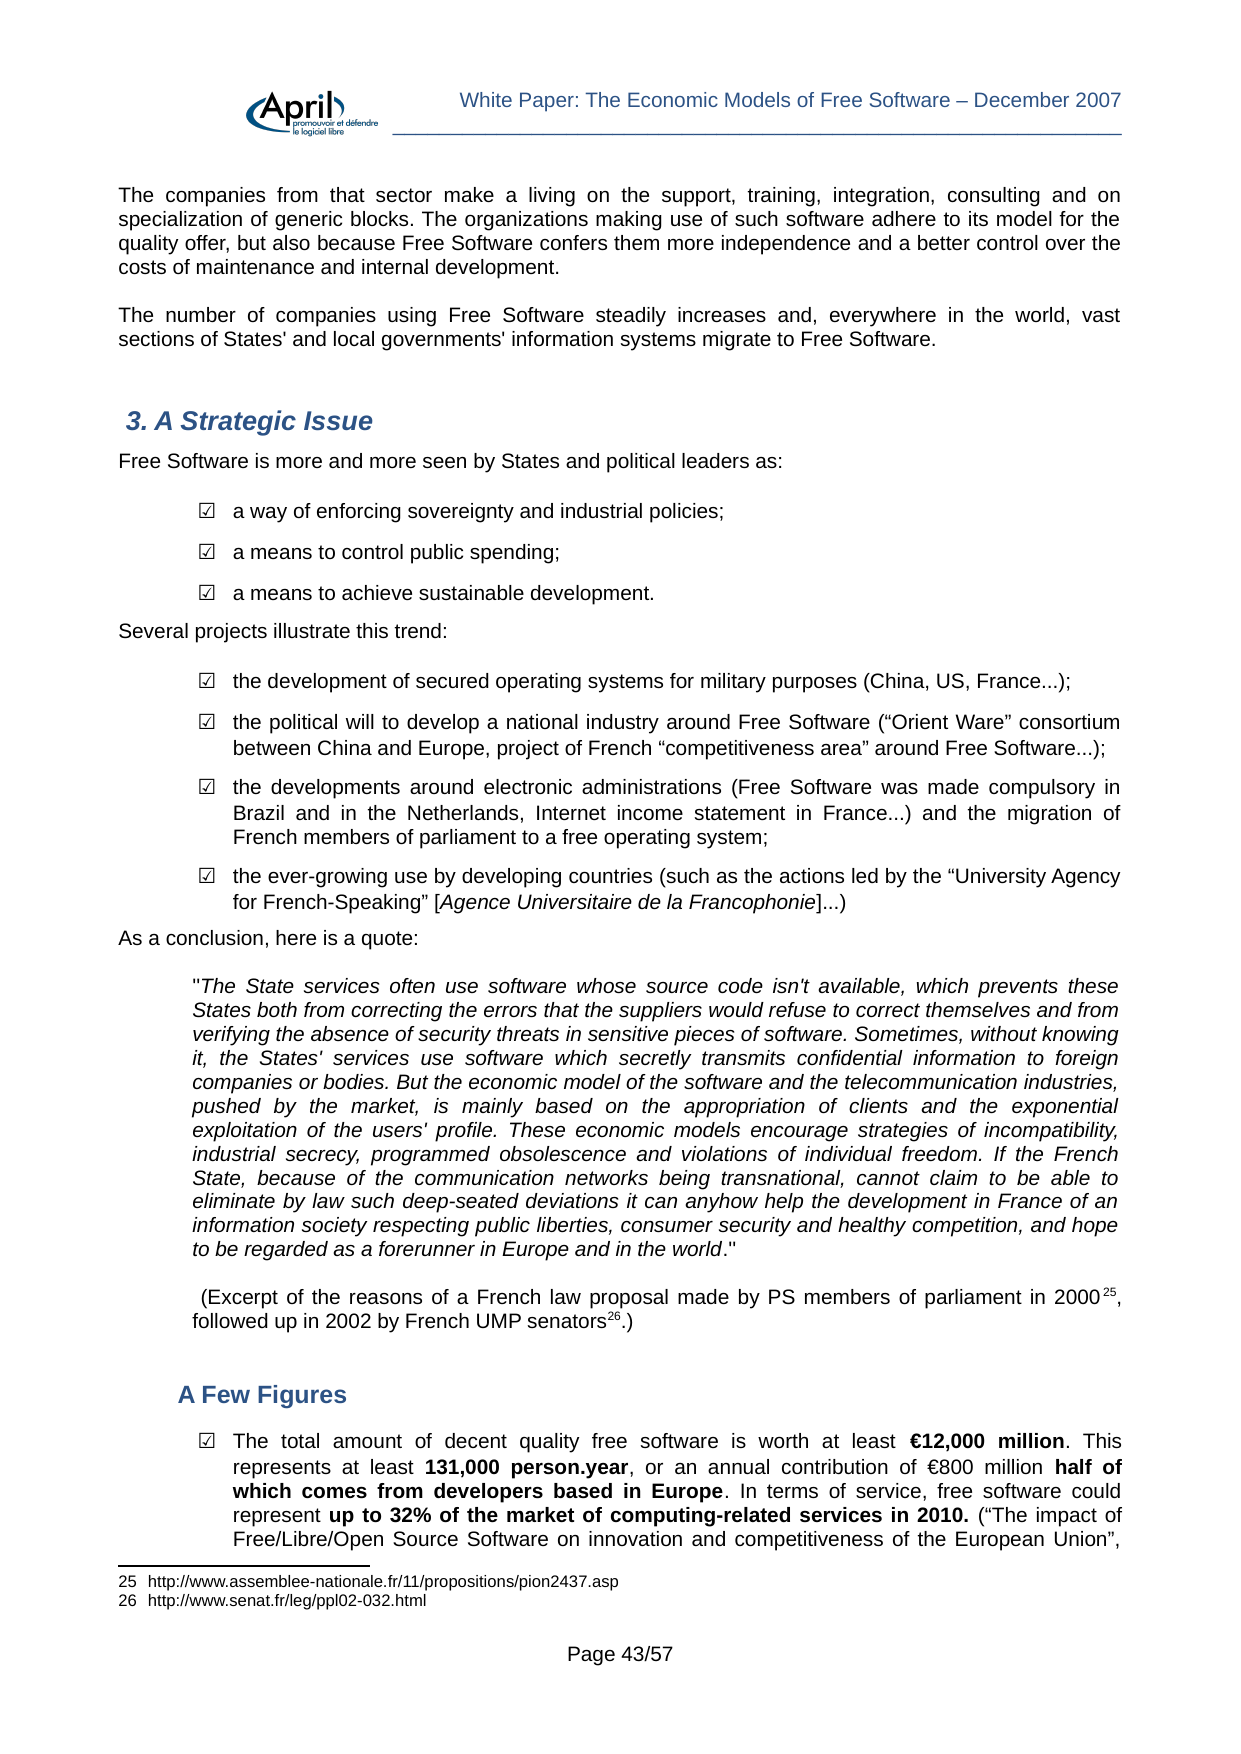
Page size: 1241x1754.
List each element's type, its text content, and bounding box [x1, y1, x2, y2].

text Several projects illustrate this trend: [118, 619, 1122, 643]
text (Excerpt of the reasons of a French law proposal made by PS members of parliament in 2000, followed up in 2002 by French UMP senators.) [192, 1285, 1122, 1333]
list a means to control public spending; [197, 537, 1122, 565]
text The number of companies using Free Software steadily increases and, everywhere in the world, vast sections of States' and local governments' information systems migrate to Free Software. [118, 302, 1122, 350]
text The companies from that sector make a living on the support, training, integration, consulting and on specialization of generic blocks. The organizations making use of such software adhere to its model for the quality offer, but also because Free Software confers them more independence and a better control over the costs of maintenance and internal development. [118, 183, 1122, 279]
list a means to achieve sustainable development. [197, 578, 1122, 606]
text http://www.senat.fr/leg/ppl02-032.html [118, 1591, 1122, 1610]
list the developments around electronic administrations (Free Software was made compulsory in Brazil and in the Netherlands, Internet income statement in France...) and the migration of French members of parliament to a free operating system; [197, 772, 1122, 849]
picture [245, 86, 379, 142]
list a way of enforcing sovereignty and industrial policies; [197, 496, 1122, 524]
list The total amount of decent quality free software is worth at least €12,000 million. This represents at least 131,000 person.year, or an annual contribution of €800 million half of which comes from developers based in Europe. In terms of service, free software could represent up to 32% of the market of computing-related services in 2010. (“The impact of Free/Libre/Open Source Software on innovation and competitiveness of the European Union”, [197, 1426, 1122, 1551]
text Free Software is more and more seen by States and political leaders as: [118, 448, 1122, 472]
subtitle A Few Figures [159, 1380, 1122, 1409]
text As a conclusion, here is a quote: [118, 926, 1122, 950]
text ''The State services often use software whose source code isn't available, which prevents these States both from correcting the errors that the suppliers would refuse to correct themselves and from verifying the absence of security threats in sensitive pieces of software. Sometimes, without knowing it, the States' services use software which secretly transmits confidential information to foreign companies or bodies. But the economic model of the software and the telecommunication industries, pushed by the market, is mainly based on the appropriation of clients and the exponential exploitation of the users' profile. These economic models encourage strategies of incompatibility, industrial secrecy, programmed obsolescence and violations of individual freedom. If the French State, because of the communication networks being transnational, cannot claim to be able to eliminate by law such deep-seated deviations it can anyhow help the development in France of an information society respecting public liberties, consumer security and healthy competition, and hope to be regarded as a forerunner in Europe and in the world.'' [192, 974, 1122, 1261]
text http://www.assemblee-nationale.fr/11/propositions/pion2437.asp [118, 1572, 1122, 1591]
list the development of secured operating systems for military purposes (China, US, France...); [197, 666, 1122, 695]
list the political will to develop a national industry around Free Software (“Orient Ware” consortium between China and Europe, project of French “competitiveness area” around Free Software...); [197, 707, 1122, 760]
subtitle A Strategic Issue [118, 405, 1122, 436]
list the ever-growing use by developing countries (such as the actions led by the “University Agency for French-Speaking” [Agence Universitaire de la Francophonie]...) [197, 861, 1122, 913]
